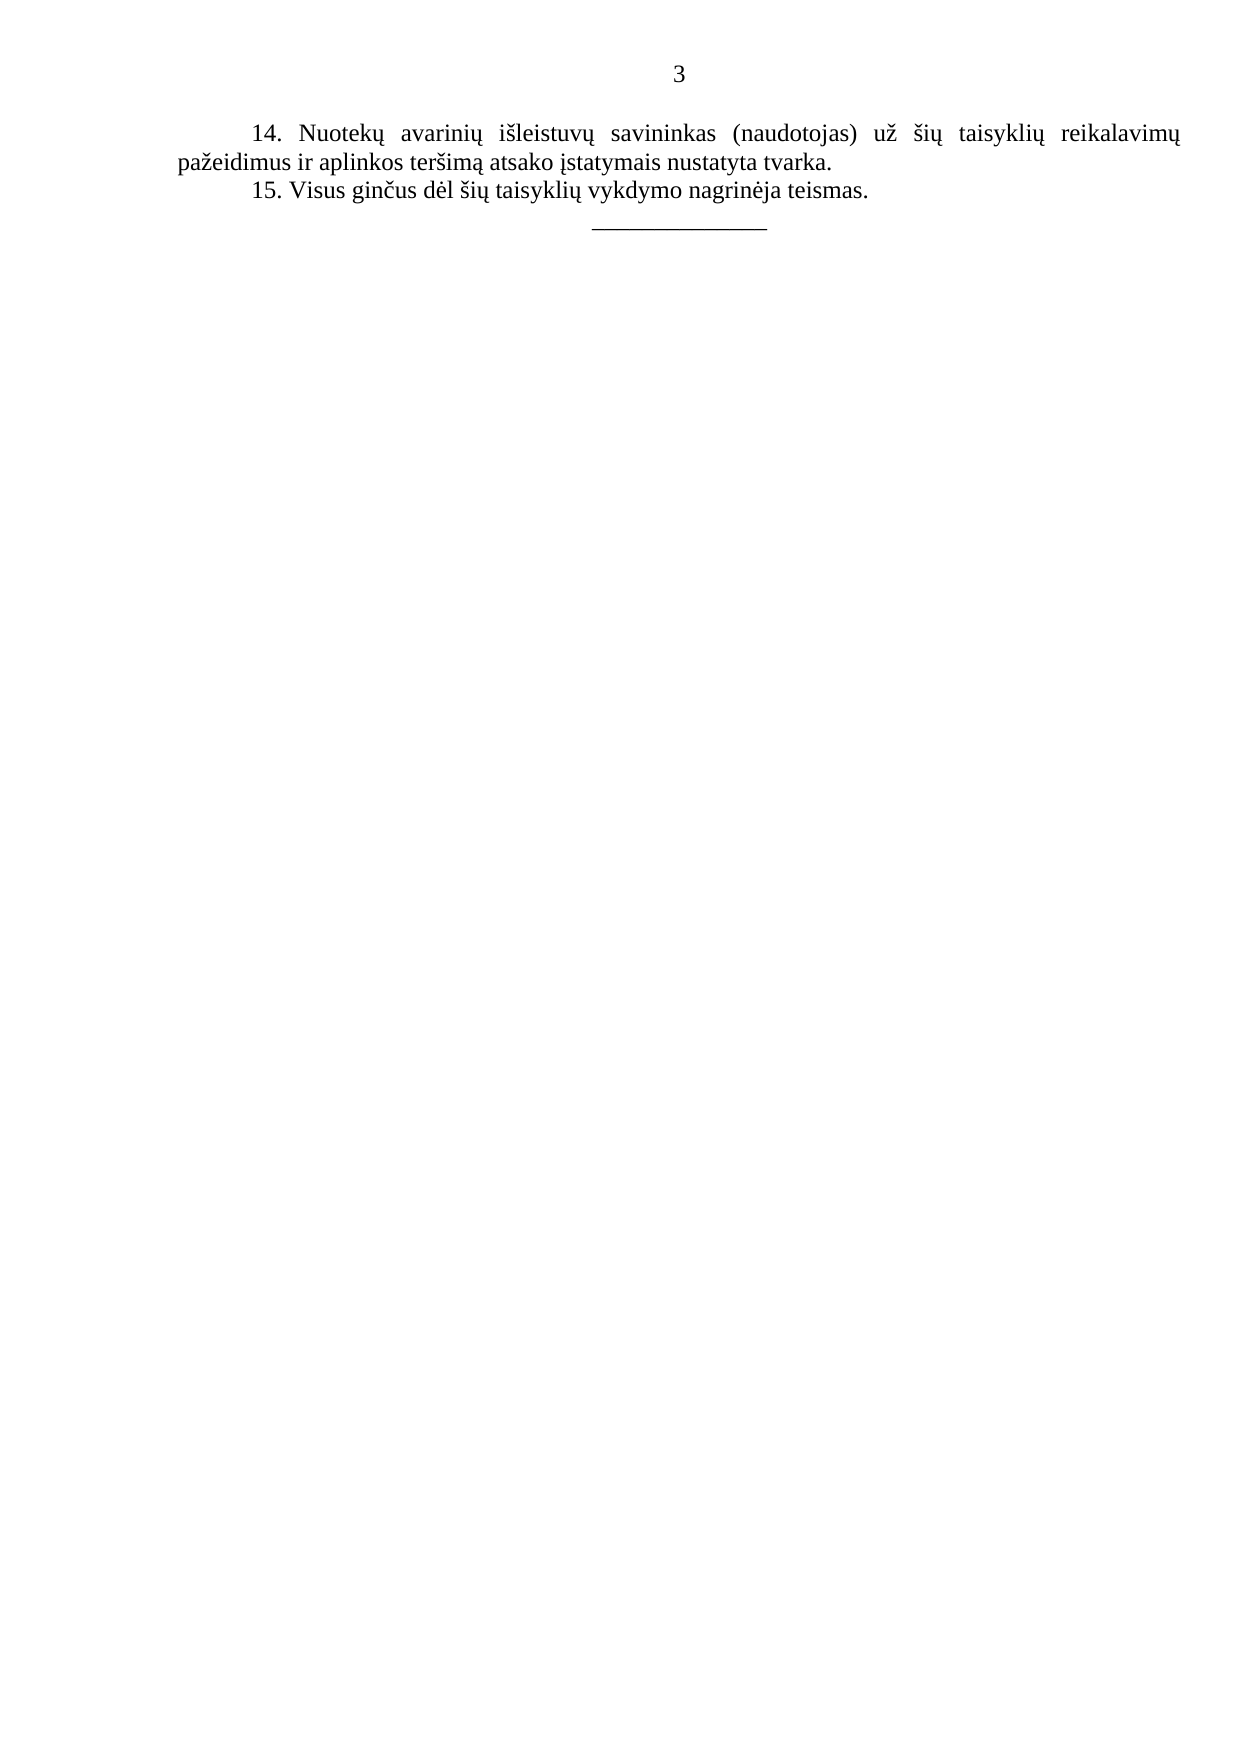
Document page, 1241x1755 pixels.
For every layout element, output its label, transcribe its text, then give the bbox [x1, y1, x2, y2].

text ______________ [177, 204, 1181, 233]
text 15. Visus ginčus dėl šių taisyklių vykdymo nagrinėja teismas. [177, 176, 1181, 204]
text 14. Nuotekų avarinių išleistuvų savininkas (naudotojas) už šių taisyklių reikalavimų pažeidimus ir aplinkos teršimą atsako įstatymais nustatyta tvarka. [177, 118, 1181, 176]
